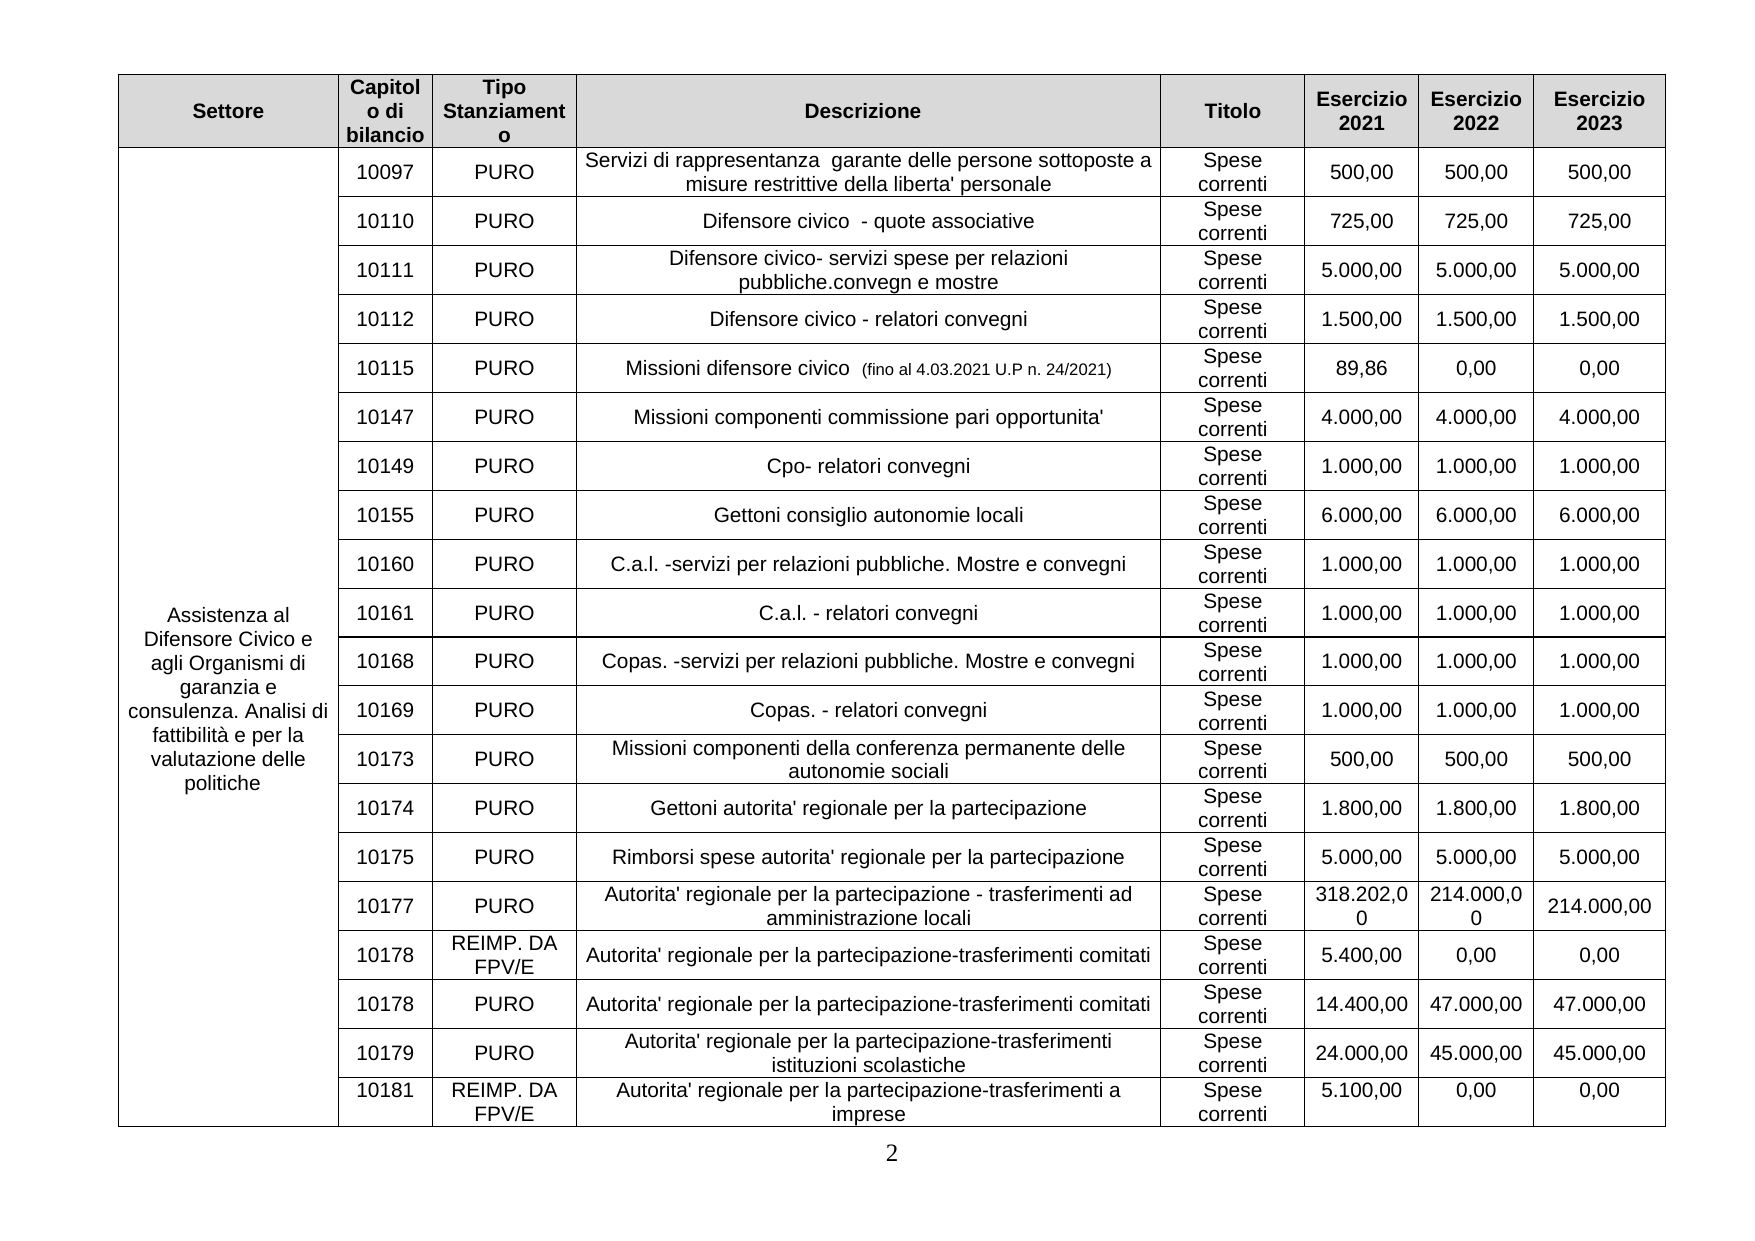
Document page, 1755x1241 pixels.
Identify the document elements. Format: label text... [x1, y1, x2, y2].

table_cell Spese correnti [1161, 735, 1304, 783]
table_cell Rimborsi spese autorita' regionale per la partecipazione [577, 833, 1160, 881]
table_cell 5.000,00 [1534, 833, 1665, 881]
table_cell PURO [433, 980, 576, 1028]
table_cell 10111 [339, 246, 432, 294]
table_cell 0,00 [1419, 344, 1533, 392]
table_cell REIMP. DA FPV/E [433, 931, 576, 979]
table_cell 10177 [339, 882, 432, 930]
table_header Esercizio 2023 [1534, 75, 1665, 147]
table_header Capitolo di bilancio [339, 75, 432, 147]
table_cell 10115 [339, 344, 432, 392]
table_cell 10178 [339, 931, 432, 979]
table_cell 1.800,00 [1534, 784, 1665, 832]
table_cell 1.800,00 [1305, 784, 1418, 832]
table_cell 0,00 [1534, 1078, 1665, 1126]
table_cell 1.000,00 [1534, 638, 1665, 685]
table_header Descrizione [577, 75, 1160, 147]
table_cell 5.000,00 [1419, 833, 1533, 881]
table_cell 47.000,00 [1419, 980, 1533, 1028]
table_header Settore [119, 75, 338, 147]
table_cell REIMP. DA FPV/E [433, 1078, 576, 1126]
table_cell 1.000,00 [1305, 540, 1418, 587]
table_header Esercizio 2021 [1305, 75, 1418, 147]
table_header Esercizio 2022 [1419, 75, 1533, 147]
table_cell PURO [433, 882, 576, 930]
table_cell 10112 [339, 295, 432, 343]
table_cell 10149 [339, 442, 432, 489]
table_cell 10147 [339, 393, 432, 441]
table_cell PURO [433, 589, 576, 636]
table_cell 10169 [339, 686, 432, 734]
table_cell Spese correnti [1161, 784, 1304, 832]
table_cell PURO [433, 393, 576, 441]
table_cell 725,00 [1534, 197, 1665, 245]
table_cell 10173 [339, 735, 432, 783]
table_cell Spese correnti [1161, 638, 1304, 685]
table_cell Assistenza al Difensore Civico e agli Organismi di garanzia e consulenza. Analisi di fattibilità e per la valutazione delle politiche [119, 148, 338, 1126]
table_cell PURO [433, 295, 576, 343]
table_cell 6.000,00 [1534, 491, 1665, 538]
table_cell Copas. - relatori convegni [577, 686, 1160, 734]
table_cell 5.000,00 [1305, 833, 1418, 881]
table_cell Spese correnti [1161, 931, 1304, 979]
table_cell 500,00 [1419, 735, 1533, 783]
table_cell 10181 [339, 1078, 432, 1126]
table_cell 500,00 [1305, 735, 1418, 783]
table_cell PURO [433, 1029, 576, 1077]
table_cell 725,00 [1305, 197, 1418, 245]
table_cell PURO [433, 686, 576, 734]
table_cell 4.000,00 [1534, 393, 1665, 441]
table_cell 1.800,00 [1419, 784, 1533, 832]
table_cell 1.500,00 [1534, 295, 1665, 343]
table_cell 1.000,00 [1305, 589, 1418, 636]
table_cell Difensore civico- servizi spese per relazioni pubbliche.convegn e mostre [577, 246, 1160, 294]
table_cell PURO [433, 197, 576, 245]
table_cell Servizi di rappresentanza garante delle persone sottoposte a misure restrittive della liberta' personale [577, 148, 1160, 196]
table_cell 89,86 [1305, 344, 1418, 392]
table_cell Spese correnti [1161, 295, 1304, 343]
table_cell Spese correnti [1161, 980, 1304, 1028]
table_cell 1.000,00 [1419, 442, 1533, 489]
table_cell PURO [433, 638, 576, 685]
table_cell Autorita' regionale per la partecipazione - trasferimenti ad amministrazione locali [577, 882, 1160, 930]
table_cell Spese correnti [1161, 393, 1304, 441]
table_cell Spese correnti [1161, 246, 1304, 294]
table_cell 1.500,00 [1419, 295, 1533, 343]
table_header Titolo [1161, 75, 1304, 147]
table_cell 24.000,00 [1305, 1029, 1418, 1077]
table_cell 10161 [339, 589, 432, 636]
table_cell 318.202,00 [1305, 882, 1418, 930]
table_cell PURO [433, 491, 576, 538]
table_cell 0,00 [1534, 344, 1665, 392]
table_cell 0,00 [1534, 931, 1665, 979]
table_cell Spese correnti [1161, 540, 1304, 587]
table_cell PURO [433, 148, 576, 196]
table_cell 214.000,00 [1419, 882, 1533, 930]
table_cell Autorita' regionale per la partecipazione-trasferimenti istituzioni scolastiche [577, 1029, 1160, 1077]
table_cell PURO [433, 344, 576, 392]
table_cell 10097 [339, 148, 432, 196]
table_cell 1.000,00 [1534, 442, 1665, 489]
table_cell PURO [433, 833, 576, 881]
table_cell C.a.l. - relatori convegni [577, 589, 1160, 636]
table_cell 0,00 [1419, 931, 1533, 979]
table_cell 47.000,00 [1534, 980, 1665, 1028]
table_cell 1.000,00 [1419, 686, 1533, 734]
table_cell 10160 [339, 540, 432, 587]
table_cell Autorita' regionale per la partecipazione-trasferimenti comitati [577, 980, 1160, 1028]
table_cell 1.000,00 [1419, 589, 1533, 636]
table_cell Missioni componenti commissione pari opportunita' [577, 393, 1160, 441]
table_cell Spese correnti [1161, 882, 1304, 930]
table_cell 5.400,00 [1305, 931, 1418, 979]
table_cell 10178 [339, 980, 432, 1028]
table_cell 1.000,00 [1534, 589, 1665, 636]
table_cell 10155 [339, 491, 432, 538]
table_cell Difensore civico - relatori convegni [577, 295, 1160, 343]
table_cell 5.000,00 [1419, 246, 1533, 294]
table_cell Missioni componenti della conferenza permanente delle autonomie sociali [577, 735, 1160, 783]
table_cell 10110 [339, 197, 432, 245]
table_cell 6.000,00 [1419, 491, 1533, 538]
table_cell 500,00 [1419, 148, 1533, 196]
table_cell 500,00 [1534, 735, 1665, 783]
table_cell PURO [433, 735, 576, 783]
table_cell 4.000,00 [1305, 393, 1418, 441]
table_cell 0,00 [1419, 1078, 1533, 1126]
table_cell 4.000,00 [1419, 393, 1533, 441]
table_cell Missioni difensore civico (fino al 4.03.2021 U.P n. 24/2021) [577, 344, 1160, 392]
table_cell 45.000,00 [1419, 1029, 1533, 1077]
table_cell Spese correnti [1161, 442, 1304, 489]
table_cell 5.000,00 [1534, 246, 1665, 294]
table_cell 500,00 [1534, 148, 1665, 196]
table_cell 1.000,00 [1419, 638, 1533, 685]
table_cell 214.000,00 [1534, 882, 1665, 930]
table_cell Gettoni autorita' regionale per la partecipazione [577, 784, 1160, 832]
table_cell 10168 [339, 638, 432, 685]
table_cell Difensore civico - quote associative [577, 197, 1160, 245]
table_cell 1.000,00 [1305, 638, 1418, 685]
table_cell 5.100,00 [1305, 1078, 1418, 1126]
table_cell Spese correnti [1161, 1029, 1304, 1077]
table_cell 1.000,00 [1305, 686, 1418, 734]
table_cell 725,00 [1419, 197, 1533, 245]
table_cell Spese correnti [1161, 1078, 1304, 1126]
table_cell C.a.l. -servizi per relazioni pubbliche. Mostre e convegni [577, 540, 1160, 587]
table_cell 1.000,00 [1534, 686, 1665, 734]
table_cell 10175 [339, 833, 432, 881]
table_cell 1.000,00 [1419, 540, 1533, 587]
table_cell Spese correnti [1161, 148, 1304, 196]
table_cell PURO [433, 246, 576, 294]
table_cell 1.500,00 [1305, 295, 1418, 343]
table_cell Spese correnti [1161, 833, 1304, 881]
table_cell PURO [433, 784, 576, 832]
table_cell Spese correnti [1161, 344, 1304, 392]
table_cell Cpo- relatori convegni [577, 442, 1160, 489]
table_cell 10179 [339, 1029, 432, 1077]
table_cell 6.000,00 [1305, 491, 1418, 538]
table_cell Autorita' regionale per la partecipazione-trasferimenti a imprese [577, 1078, 1160, 1126]
table_cell PURO [433, 442, 576, 489]
table_cell Spese correnti [1161, 197, 1304, 245]
table_cell 500,00 [1305, 148, 1418, 196]
table_cell 10174 [339, 784, 432, 832]
table_cell Copas. -servizi per relazioni pubbliche. Mostre e convegni [577, 638, 1160, 685]
table_cell 1.000,00 [1534, 540, 1665, 587]
table_header Tipo Stanziamento [433, 75, 576, 147]
table_cell Spese correnti [1161, 589, 1304, 636]
table_cell 5.000,00 [1305, 246, 1418, 294]
table_cell Gettoni consiglio autonomie locali [577, 491, 1160, 538]
table_cell 45.000,00 [1534, 1029, 1665, 1077]
table_cell 1.000,00 [1305, 442, 1418, 489]
table_cell 14.400,00 [1305, 980, 1418, 1028]
table_cell Spese correnti [1161, 491, 1304, 538]
table_cell Spese correnti [1161, 686, 1304, 734]
table_cell PURO [433, 540, 576, 587]
table_cell Autorita' regionale per la partecipazione-trasferimenti comitati [577, 931, 1160, 979]
